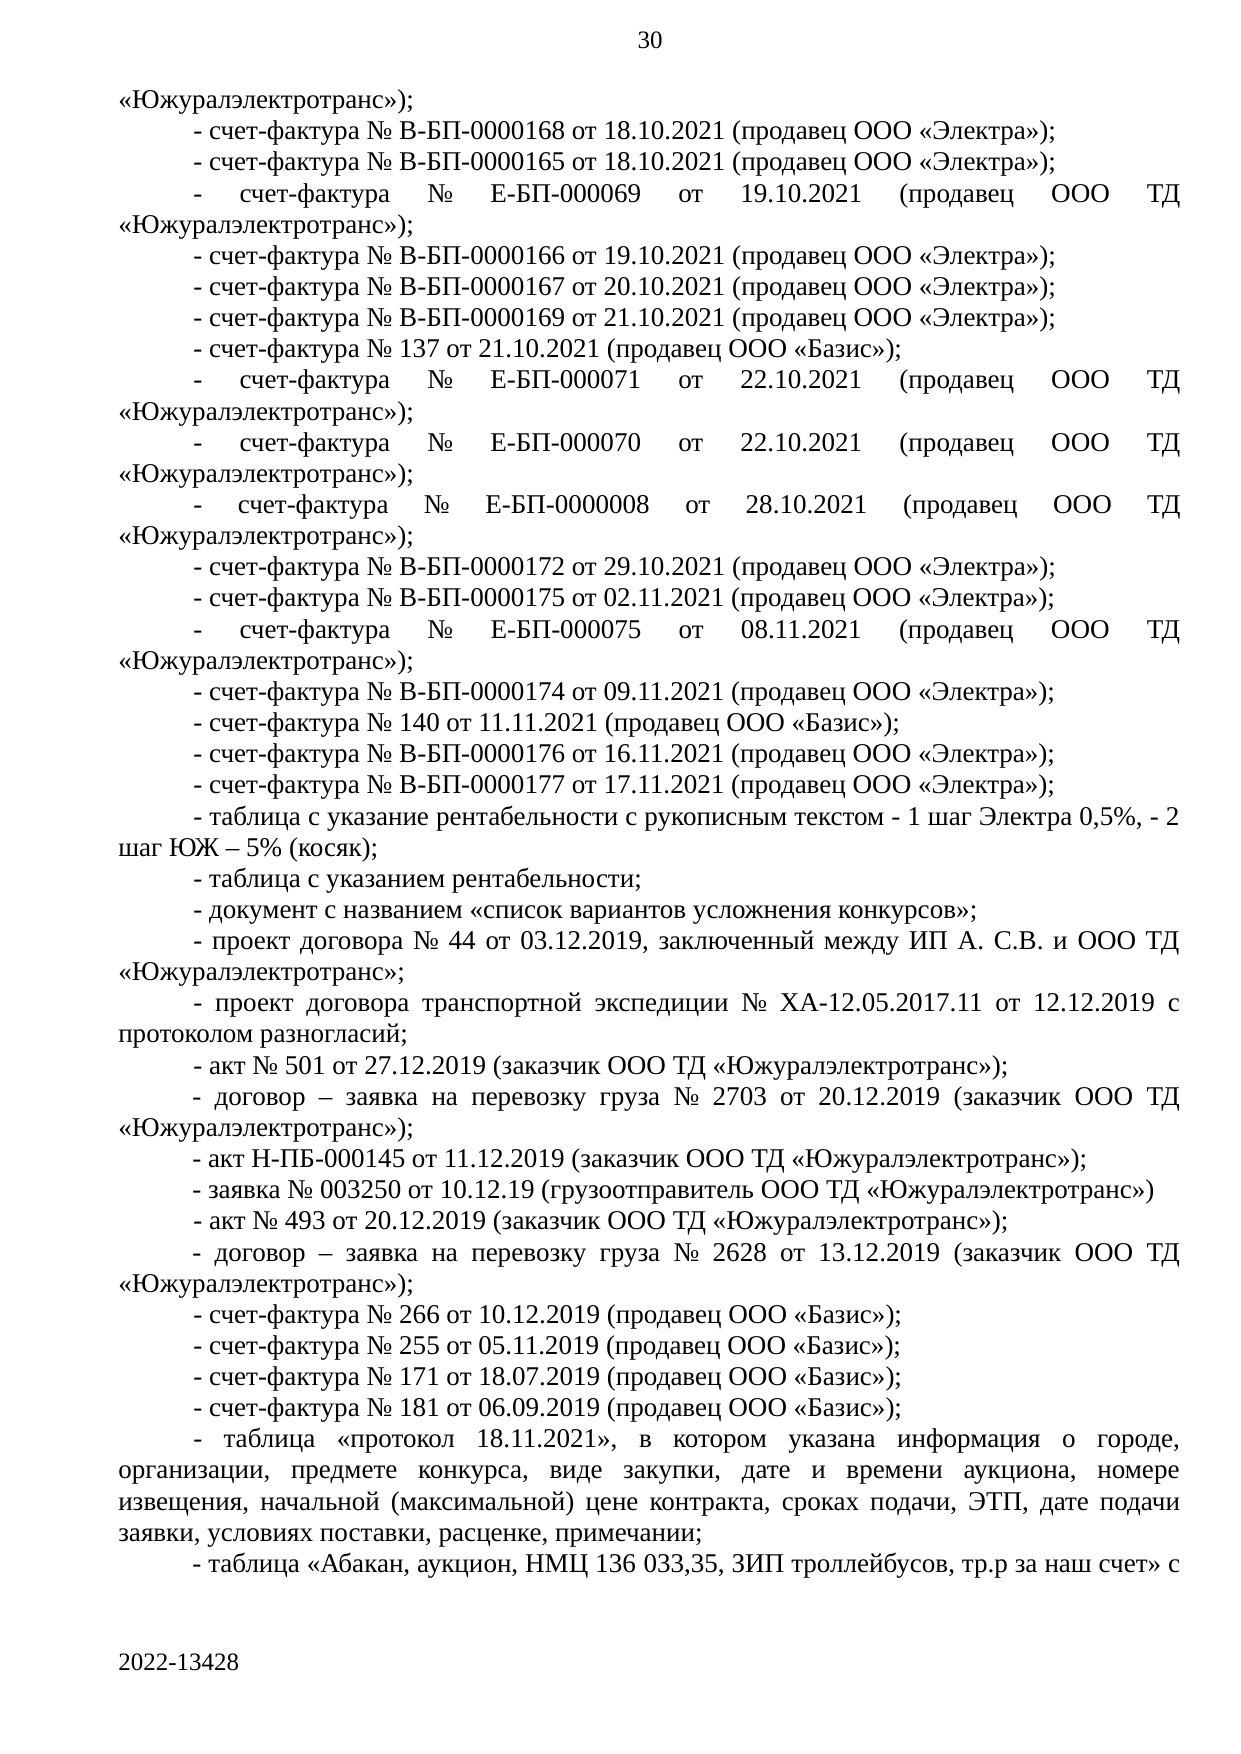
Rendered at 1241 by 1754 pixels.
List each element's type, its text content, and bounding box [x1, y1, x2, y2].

text - проект договора транспортной экспедиции № ХА-12.05.2017.11 от 12.12.2019 с протоколом разногласий; [118, 986, 1181, 1049]
text - счет-фактура № 140 от 11.11.2021 (продавец ООО «Базис»); [118, 706, 1181, 737]
text - акт № 501 от 27.12.2019 (заказчик ООО ТД «Южуралэлектротранс»); [118, 1049, 1181, 1080]
text - таблица с указанием рентабельности; [118, 862, 1181, 893]
text - счет-фактура № В-БП-0000174 от 09.11.2021 (продавец ООО «Электра»); [118, 675, 1181, 706]
text - счет-фактура № В-БП-0000169 от 21.10.2021 (продавец ООО «Электра»); [118, 301, 1181, 332]
text - счет-фактура № В-БП-0000172 от 29.10.2021 (продавец ООО «Электра»); [118, 550, 1181, 582]
text - счет-фактура № В-БП-0000165 от 18.10.2021 (продавец ООО «Электра»); [118, 146, 1181, 177]
text - заявка № 003250 от 10.12.19 (грузоотправитель ООО ТД «Южуралэлектротранс») [118, 1173, 1181, 1204]
text - счет-фактура № В-БП-0000175 от 02.11.2021 (продавец ООО «Электра»); [118, 582, 1181, 613]
text - счет-фактура № 181 от 06.09.2019 (продавец ООО «Базис»); [118, 1391, 1181, 1422]
text - договор – заявка на перевозку груза № 2703 от 20.12.2019 (заказчик ООО ТД «Южуралэлектротранс»); [118, 1080, 1181, 1142]
text - акт № 493 от 20.12.2019 (заказчик ООО ТД «Южуралэлектротранс»); [118, 1204, 1181, 1236]
text - таблица «Абакан, аукцион, НМЦ 136 033,35, ЗИП троллейбусов, тр.р за наш счет» с [118, 1547, 1181, 1578]
text - счет-фактура № 171 от 18.07.2019 (продавец ООО «Базис»); [118, 1360, 1181, 1391]
text «Южуралэлектротранс»); [118, 83, 1181, 114]
text - счет-фактура № Е-БП-0000008 от 28.10.2021 (продавец ООО ТД «Южуралэлектротранс»); [118, 488, 1181, 550]
text - счет-фактура № 137 от 21.10.2021 (продавец ООО «Базис»); [118, 332, 1181, 363]
text - счет-фактура № В-БП-0000177 от 17.11.2021 (продавец ООО «Электра»); [118, 768, 1181, 799]
text - проект договора № 44 от 03.12.2019, заключенный между ИП А. С.В. и ООО ТД «Южуралэлектротранс»; [118, 924, 1181, 986]
text - счет-фактура № В-БП-0000176 от 16.11.2021 (продавец ООО «Электра»); [118, 737, 1181, 768]
text - таблица «протокол 18.11.2021», в котором указана информация о городе, организации, предмете конкурса, виде закупки, дате и времени аукциона, номере извещения, начальной (максимальной) цене контракта, сроках подачи, ЭТП, дате подачи заявки, условиях поставки, расценке, примечании; [118, 1422, 1181, 1547]
text - счет-фактура № Е-БП-000071 от 22.10.2021 (продавец ООО ТД «Южуралэлектротранс»); [118, 363, 1181, 426]
text - документ с названием «список вариантов усложнения конкурсов»; [118, 893, 1181, 924]
text - счет-фактура № Е-БП-000075 от 08.11.2021 (продавец ООО ТД «Южуралэлектротранс»); [118, 613, 1181, 675]
text - счет-фактура № Е-БП-000070 от 22.10.2021 (продавец ООО ТД «Южуралэлектротранс»); [118, 426, 1181, 488]
text - счет-фактура № В-БП-0000166 от 19.10.2021 (продавец ООО «Электра»); [118, 239, 1181, 270]
text - счет-фактура № В-БП-0000168 от 18.10.2021 (продавец ООО «Электра»); [118, 114, 1181, 146]
text - акт Н-ПБ-000145 от 11.12.2019 (заказчик ООО ТД «Южуралэлектротранс»); [118, 1142, 1181, 1173]
text - договор – заявка на перевозку груза № 2628 от 13.12.2019 (заказчик ООО ТД «Южуралэлектротранс»); [118, 1236, 1181, 1298]
text - счет-фактура № 255 от 05.11.2019 (продавец ООО «Базис»); [118, 1329, 1181, 1360]
text - таблица с указание рентабельности с рукописным текстом - 1 шаг Электра 0,5%, - 2 шаг ЮЖ – 5% (косяк); [118, 799, 1181, 862]
text - счет-фактура № В-БП-0000167 от 20.10.2021 (продавец ООО «Электра»); [118, 270, 1181, 301]
text - счет-фактура № Е-БП-000069 от 19.10.2021 (продавец ООО ТД «Южуралэлектротранс»); [118, 177, 1181, 239]
text - счет-фактура № 266 от 10.12.2019 (продавец ООО «Базис»); [118, 1298, 1181, 1329]
